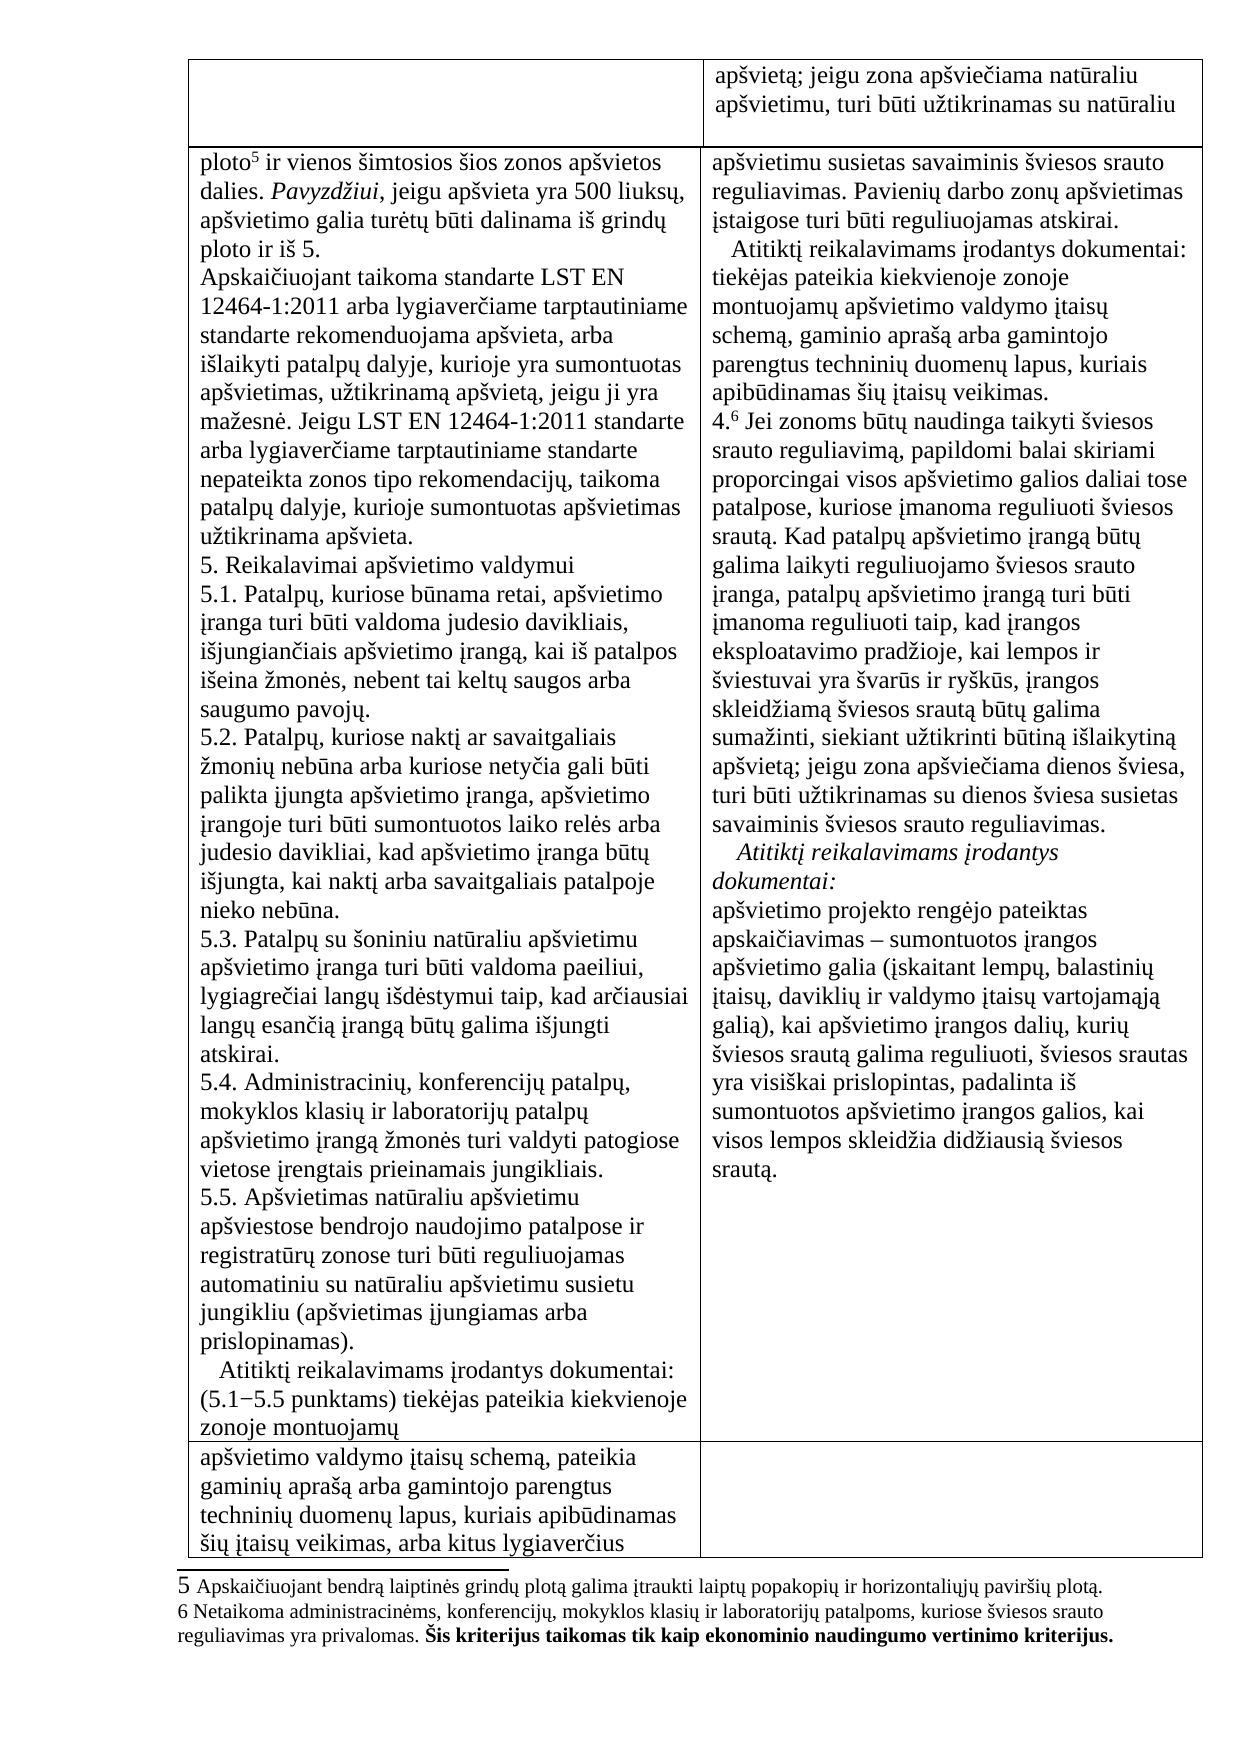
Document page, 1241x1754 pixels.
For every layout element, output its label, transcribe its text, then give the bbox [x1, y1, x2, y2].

table_cell apšvietą; jeigu zona apšviečiama natūraliu apšvietimu, turi būti užtikrinamas su natūraliu [704, 60, 1202, 146]
table_cell ploto ir vienos šimtosios šios zonos apšvietos dalies. Pavyzdžiui, jeigu apšvieta yra 500 liuksų, apšvietimo galia turėtų būti dalinama iš grindų ploto ir iš 5. Apskaičiuojant taikoma standarte LST EN 12464-1:2011 arba lygiaverčiame tarptautiniame standarte rekomenduojama apšvieta, arba išlaikyti patalpų dalyje, kurioje yra sumontuotas apšvietimas, užtikrinamą apšvietą, jeigu ji yra mažesnė. Jeigu LST EN 12464-1:2011 standarte arba lygiaverčiame tarptautiniame standarte nepateikta zonos tipo rekomendacijų, taikoma patalpų dalyje, kurioje sumontuotas apšvietimas užtikrinama apšvieta. 5. Reikalavimai apšvietimo valdymui 5.1. Patalpų, kuriose būnama retai, apšvietimo įranga turi būti valdoma judesio davikliais, išjungiančiais apšvietimo įrangą, kai iš patalpos išeina žmonės, nebent tai keltų saugos arba saugumo pavojų. 5.2. Patalpų, kuriose naktį ar savaitgaliais žmonių nebūna arba kuriose netyčia gali būti palikta įjungta apšvietimo įranga, apšvietimo įrangoje turi būti sumontuotos laiko relės arba judesio davikliai, kad apšvietimo įranga būtų išjungta, kai naktį arba savaitgaliais patalpoje nieko nebūna. 5.3. Patalpų su šoniniu natūraliu apšvietimu apšvietimo įranga turi būti valdoma paeiliui, lygiagrečiai langų išdėstymui taip, kad arčiausiai langų esančią įrangą būtų galima išjungti atskirai. 5.4. Administracinių, konferencijų patalpų, mokyklos klasių ir laboratorijų patalpų apšvietimo įrangą žmonės turi valdyti patogiose vietose įrengtais prieinamais jungikliais. 5.5. Apšvietimas natūraliu apšvietimu apšviestose bendrojo naudojimo patalpose ir registratūrų zonose turi būti reguliuojamas automatiniu su natūraliu apšvietimu susietu jungikliu (apšvietimas įjungiamas arba prislopinamas). Atitiktį reikalavimams įrodantys dokumentai: (5.1−5.5 punktams) tiekėjas pateikia kiekvienoje zonoje montuojamų [189, 148, 700, 1441]
table_cell [701, 1442, 1202, 1557]
table_cell apšvietimu susietas savaiminis šviesos srauto reguliavimas. Pavienių darbo zonų apšvietimas įstaigose turi būti reguliuojamas atskirai. Atitiktį reikalavimams įrodantys dokumentai: tiekėjas pateikia kiekvienoje zonoje montuojamų apšvietimo valdymo įtaisų schemą, gaminio aprašą arba gamintojo parengtus techninių duomenų lapus, kuriais apibūdinamas šių įtaisų veikimas. 4. Jei zonoms būtų naudinga taikyti šviesos srauto reguliavimą, papildomi balai skiriami proporcingai visos apšvietimo galios daliai tose patalpose, kuriose įmanoma reguliuoti šviesos srautą. Kad patalpų apšvietimo įrangą būtų galima laikyti reguliuojamo šviesos srauto įranga, patalpų apšvietimo įrangą turi būti įmanoma reguliuoti taip, kad įrangos eksploatavimo pradžioje, kai lempos ir šviestuvai yra švarūs ir ryškūs, įrangos skleidžiamą šviesos srautą būtų galima sumažinti, siekiant užtikrinti būtiną išlaikytiną apšvietą; jeigu zona apšviečiama dienos šviesa, turi būti užtikrinamas su dienos šviesa susietas savaiminis šviesos srauto reguliavimas. Atitiktį reikalavimams įrodantys dokumentai: apšvietimo projekto rengėjo pateiktas apskaičiavimas – sumontuotos įrangos apšvietimo galia (įskaitant lempų, balastinių įtaisų, daviklių ir valdymo įtaisų vartojamąją galią), kai apšvietimo įrangos dalių, kurių šviesos srautą galima reguliuoti, šviesos srautas yra visiškai prislopintas, padalinta iš sumontuotos apšvietimo įrangos galios, kai visos lempos skleidžia didžiausią šviesos srautą. [701, 148, 1202, 1441]
table_cell [189, 60, 703, 146]
table_cell apšvietimo valdymo įtaisų schemą, pateikia gaminių aprašą arba gamintojo parengtus techninių duomenų lapus, kuriais apibūdinamas šių įtaisų veikimas, arba kitus lygiaverčius įrodymus. 6. Atskirose patalpose patalpų apšvietimo įrangą turi būti įmanoma savaime reguliuoti taip, kad įrangos eksploatavimo pradžioje, kai lempos ir šviestuvai yra švarūs ir ryškūs, įrangos skleidžiamą šviesos srautą būtų galima sumažinti siekiant užtikrinti būtiną išlaikytiną apšvietą; jeigu zona apšviečiama natūraliu apšvietimu, turi būti užtikrinamas su natūraliu apšvietimu susietas savaiminis šviesos srauto reguliavimas. Atitiktį reikalavimams įrodantys dokumentai: tiekėjo pateiktas apskaičiavimas – sumontuotos įrangos apšvietimo galia (įskaitant lempų, balastinių įtaisų, daviklių ir valdymo įtaisų vartojamąją galią), kai apšvietimo įrangos dalių, kurių šviesos srautą galima reguliuoti, šviesos srautas yra visiškai prislopintas, padalinta iš sumontuotos apšvietimo įrangos galios, kai visos lempos skleidžia didžiausią šviesos srautą. 7. Apšvietimo galios tankis yra mažesnis kaip 90 procentų 2 kriterijaus lentelėje nustatyto apšvietimo galios tankio arba jei normuotasis apšvietimo galios tankis yra mažesnis kaip 90 procentų 4 kriterijaus lentelėje nustatyto normuotojo apšvietimo galios tankio. Atitiktį reikalavimams įrodantys dokumentai: tiekėjo pateiktas apskaičiavimas – sumontuotos įrangos apšvietimo galia (įskaitant lempų, balastinių įtaisų, daviklių ir valdymo įtaisų vartojamąją galią), kai apšvietimo įrangos dalių, kurių šviesos srautą galima reguliuoti, šviesos srautas yra visiškai prislopintas, padalinta iš sumontuotos apšvietimo įrangos galios, kai visos lempos skleidžia didžiausią šviesos srautą. [189, 1442, 700, 1557]
